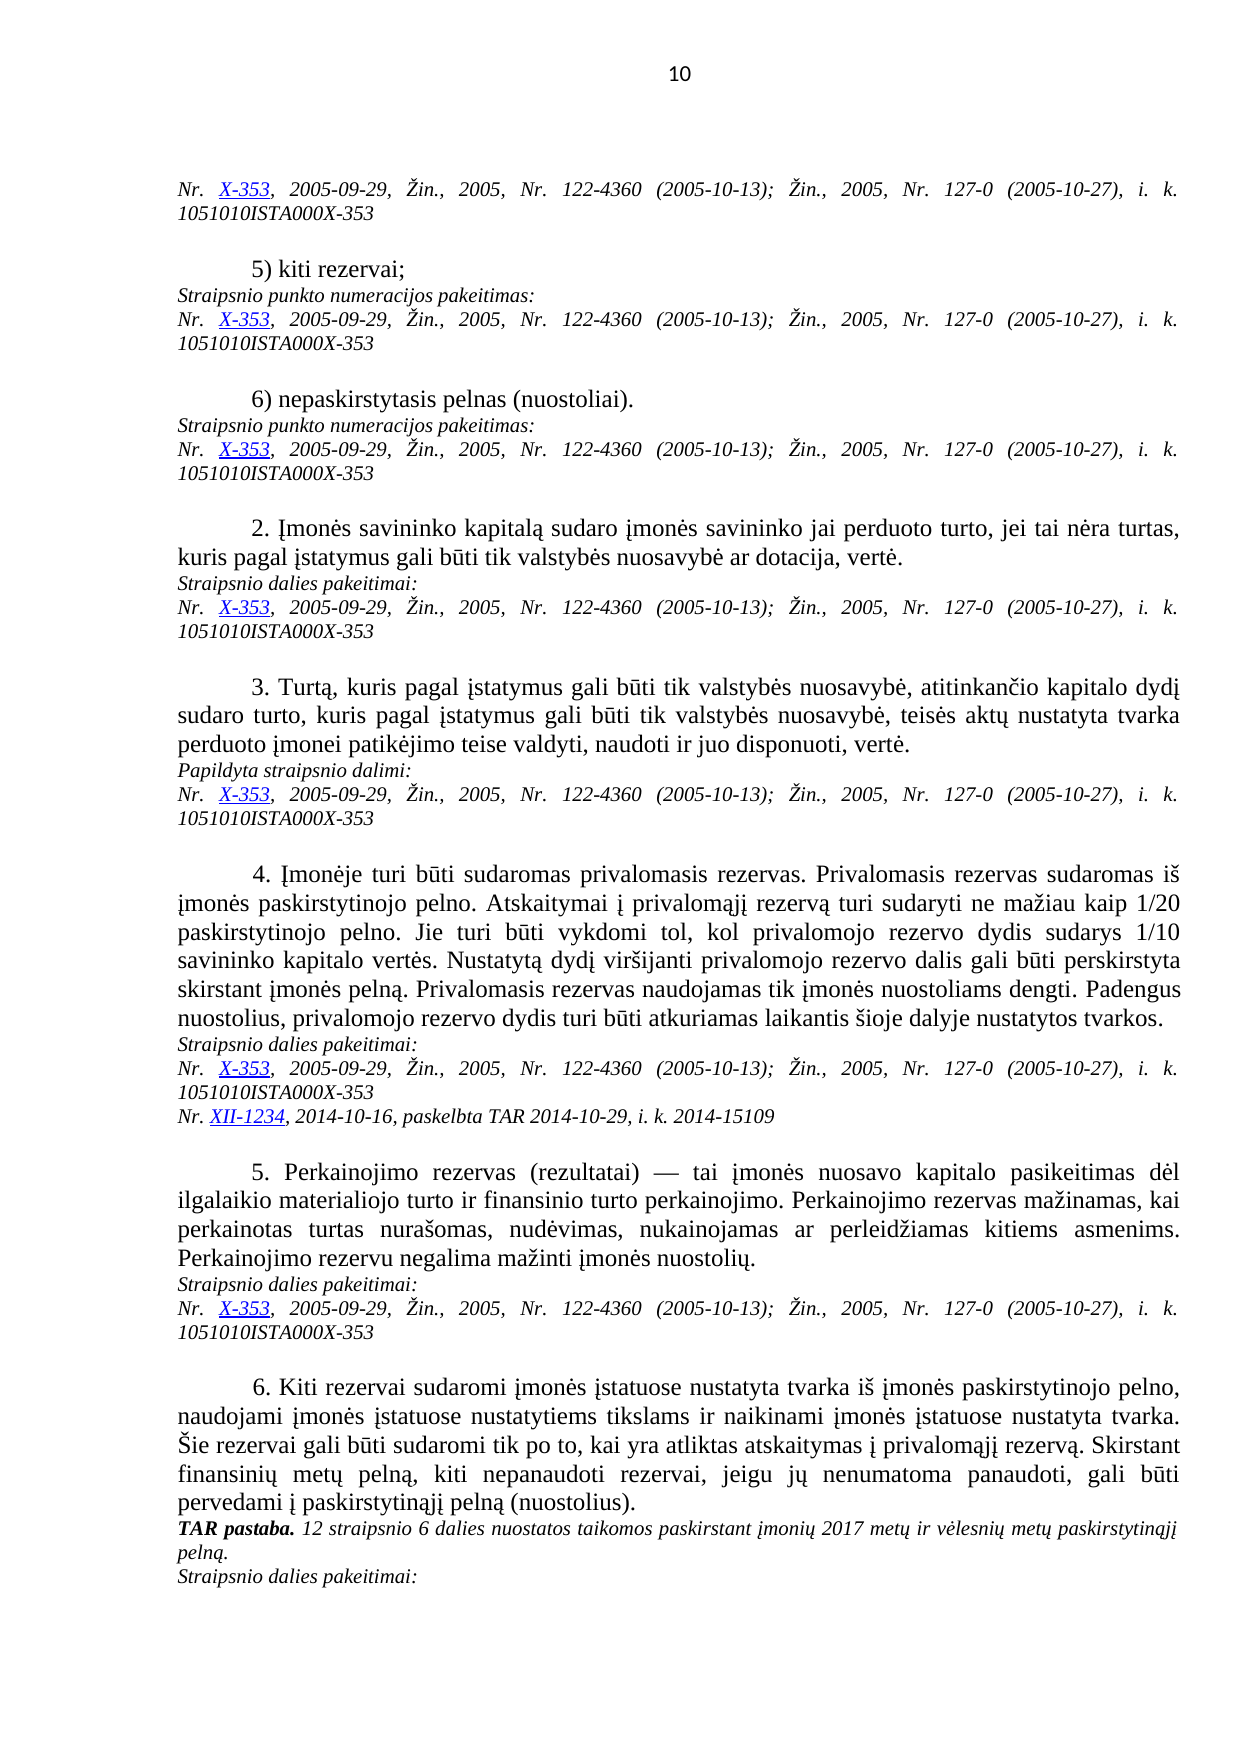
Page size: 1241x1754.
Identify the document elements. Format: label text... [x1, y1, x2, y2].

text Nr. X-353, 2005-09-29, Žin., 2005, Nr. 122-4360 (2005-10-13); Žin., 2005, Nr. 127-0 (2005-10-27), i. k. 1051010ISTA000X-353 [177, 177, 1181, 225]
text Nr. X-353, 2005-09-29, Žin., 2005, Nr. 122-4360 (2005-10-13); Žin., 2005, Nr. 127-0 (2005-10-27), i. k. 1051010ISTA000X-353 [177, 307, 1181, 355]
text Nr. X-353, 2005-09-29, Žin., 2005, Nr. 122-4360 (2005-10-13); Žin., 2005, Nr. 127-0 (2005-10-27), i. k. 1051010ISTA000X-353 [177, 782, 1181, 830]
text Nr. XII-1234, 2014-10-16, paskelbta TAR 2014-10-29, i. k. 2014-15109 [177, 1104, 1181, 1128]
text Straipsnio punkto numeracijos pakeitimas: [177, 412, 1181, 437]
text Nr. X-353, 2005-09-29, Žin., 2005, Nr. 122-4360 (2005-10-13); Žin., 2005, Nr. 127-0 (2005-10-27), i. k. 1051010ISTA000X-353 [177, 595, 1181, 643]
text Nr. X-353, 2005-09-29, Žin., 2005, Nr. 122-4360 (2005-10-13); Žin., 2005, Nr. 127-0 (2005-10-27), i. k. 1051010ISTA000X-353 [177, 1056, 1181, 1104]
text TAR pastaba. 12 straipsnio 6 dalies nuostatos taikomos paskirstant įmonių 2017 metų ir vėlesnių metų paskirstytinąjį pelną. [177, 1516, 1181, 1564]
text Straipsnio dalies pakeitimai: [177, 571, 1181, 595]
text 3. Turtą, kuris pagal įstatymus gali būti tik valstybės nuosavybė, atitinkančio kapitalo dydį sudaro turto, kuris pagal įstatymus gali būti tik valstybės nuosavybė, teisės aktų nustatyta tvarka perduoto įmonei patikėjimo teise valdyti, naudoti ir juo disponuoti, vertė. [177, 672, 1181, 758]
text Straipsnio dalies pakeitimai: [177, 1564, 1181, 1588]
text 6) nepaskirstytasis pelnas (nuostoliai). [177, 384, 1181, 412]
text Nr. X-353, 2005-09-29, Žin., 2005, Nr. 122-4360 (2005-10-13); Žin., 2005, Nr. 127-0 (2005-10-27), i. k. 1051010ISTA000X-353 [177, 437, 1181, 485]
text 5) kiti rezervai; [177, 254, 1181, 283]
text Straipsnio dalies pakeitimai: [177, 1272, 1181, 1296]
text Straipsnio punkto numeracijos pakeitimas: [177, 283, 1181, 307]
text 2. Įmonės savininko kapitalą sudaro įmonės savininko jai perduoto turto, jei tai nėra turtas, kuris pagal įstatymus gali būti tik valstybės nuosavybė ar dotacija, vertė. [177, 513, 1181, 571]
text Nr. X-353, 2005-09-29, Žin., 2005, Nr. 122-4360 (2005-10-13); Žin., 2005, Nr. 127-0 (2005-10-27), i. k. 1051010ISTA000X-353 [177, 1296, 1181, 1344]
text Papildyta straipsnio dalimi: [177, 758, 1181, 782]
text 4. Įmonėje turi būti sudaromas privalomasis rezervas. Privalomasis rezervas sudaromas iš įmonės paskirstytinojo pelno. Atskaitymai į privalomąjį rezervą turi sudaryti ne mažiau kaip 1/20 paskirstytinojo pelno. Jie turi būti vykdomi tol, kol privalomojo rezervo dydis sudarys 1/10 savininko kapitalo vertės. Nustatytą dydį viršijanti privalomojo rezervo dalis gali būti perskirstyta skirstant įmonės pelną. Privalomasis rezervas naudojamas tik įmonės nuostoliams dengti. Padengus nuostolius, privalomojo rezervo dydis turi būti atkuriamas laikantis šioje dalyje nustatytos tvarkos. [177, 859, 1181, 1032]
text 5. Perkainojimo rezervas (rezultatai) — tai įmonės nuosavo kapitalo pasikeitimas dėl ilgalaikio materialiojo turto ir finansinio turto perkainojimo. Perkainojimo rezervas mažinamas, kai perkainotas turtas nurašomas, nudėvimas, nukainojamas ar perleidžiamas kitiems asmenims. Perkainojimo rezervu negalima mažinti įmonės nuostolių. [177, 1157, 1181, 1272]
text 6. Kiti rezervai sudaromi įmonės įstatuose nustatyta tvarka iš įmonės paskirstytinojo pelno, naudojami įmonės įstatuose nustatytiems tikslams ir naikinami įmonės įstatuose nustatyta tvarka. Šie rezervai gali būti sudaromi tik po to, kai yra atliktas atskaitymas į privalomąjį rezervą. Skirstant finansinių metų pelną, kiti nepanaudoti rezervai, jeigu jų nenumatoma panaudoti, gali būti pervedami į paskirstytinąjį pelną (nuostolius). [177, 1372, 1181, 1516]
text Straipsnio dalies pakeitimai: [177, 1032, 1181, 1056]
